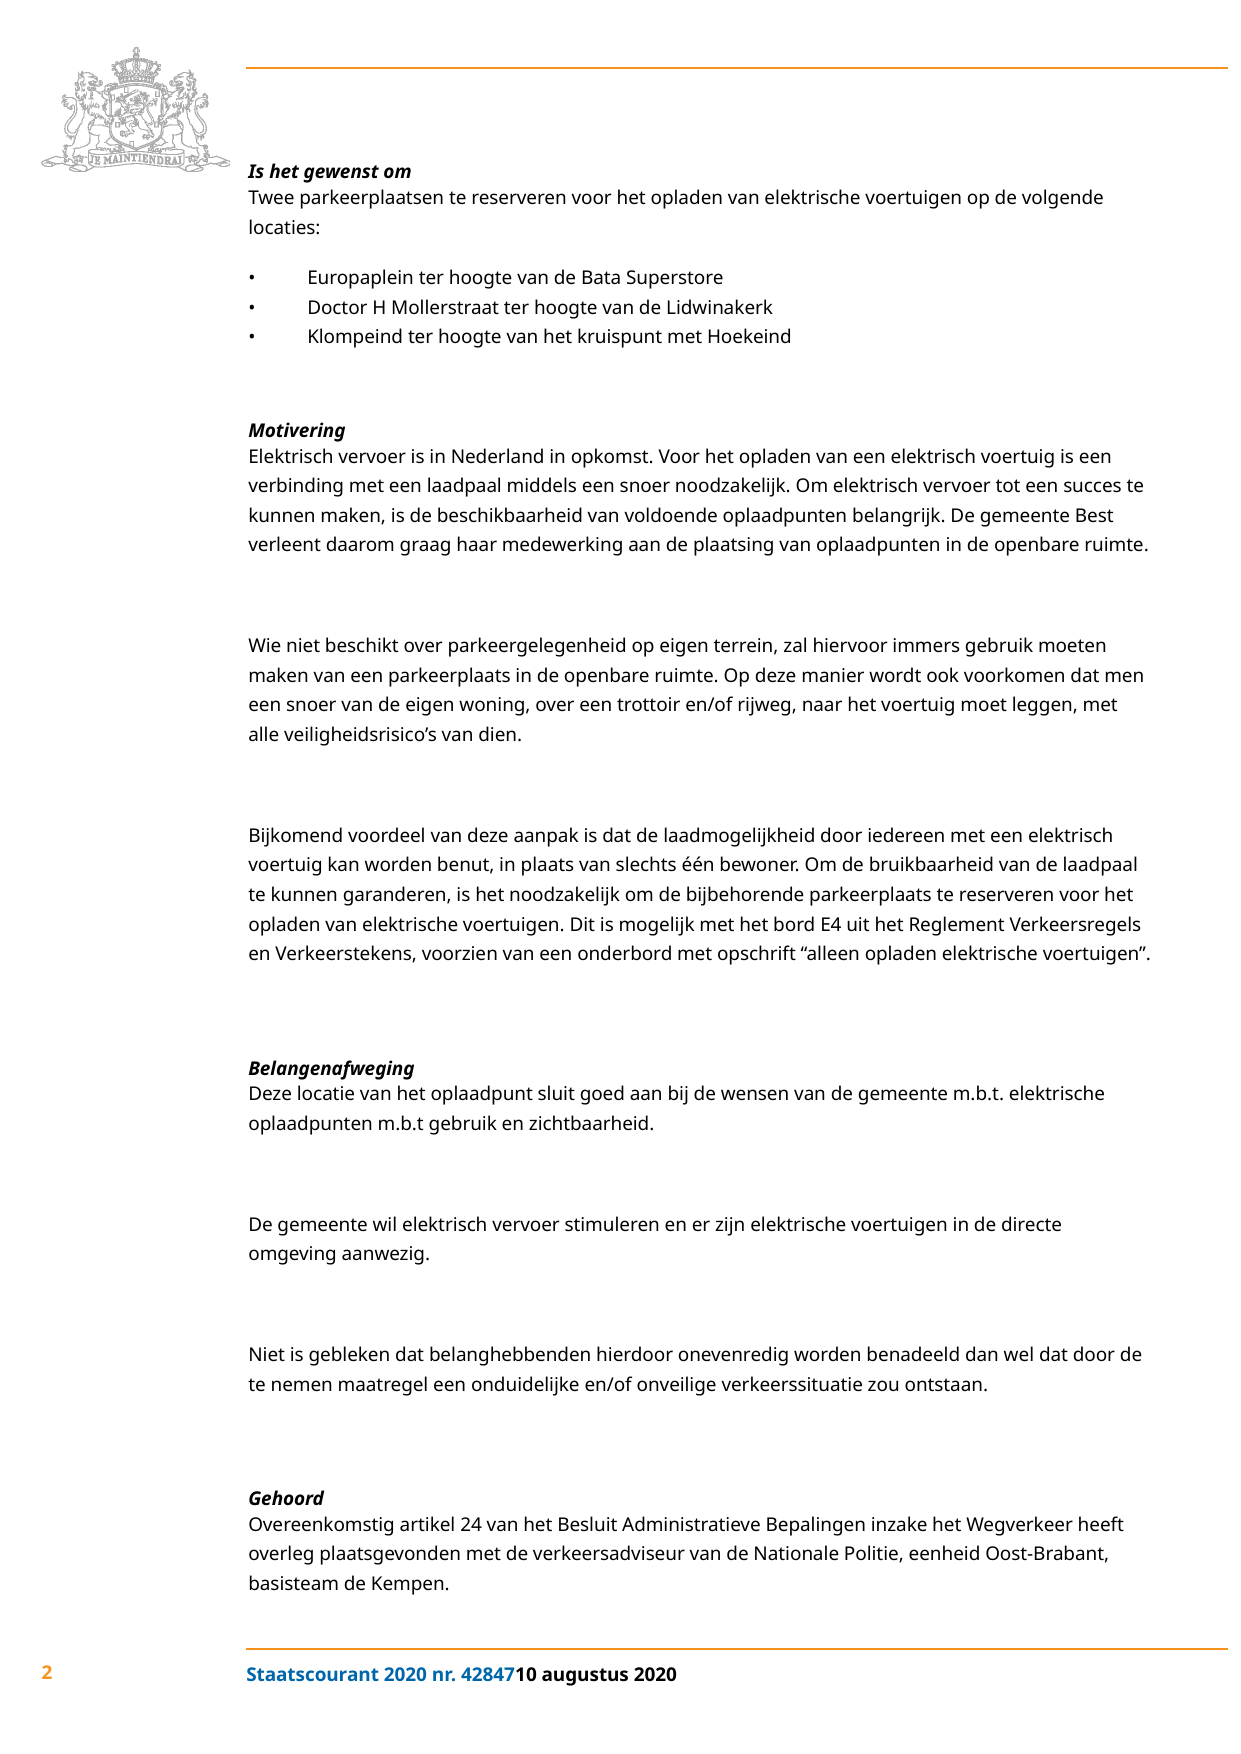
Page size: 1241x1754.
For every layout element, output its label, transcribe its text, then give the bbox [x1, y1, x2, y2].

text Motivering [248, 417, 1152, 443]
text Bijkomend voordeel van deze aanpak is dat de laadmogelijkheid door iedereen met een elektrisch voertuig kan worden benut, in plaats van slechts één bewoner. Om de bruikbaarheid van de laadpaal te kunnen garanderen, is het noodzakelijk om de bijbehorende parkeerplaats te reserveren voor het opladen van elektrische voertuigen. Dit is mogelijk met het bord E4 uit het Reglement Verkeersregels en Verkeerstekens, voorzien van een onderbord met opschrift “alleen opladen elektrische voertuigen”. [248, 822, 1152, 966]
text Belangenafweging [248, 1055, 1152, 1081]
list Europaplein ter hoogte van de Bata Superstore [248, 264, 1152, 290]
list Doctor H Mollerstraat ter hoogte van de Lidwinakerk [248, 294, 1152, 320]
text Twee parkeerplaatsen te reserveren voor het opladen van elektrische voertuigen op de volgende locaties: [248, 184, 1152, 240]
text De gemeente wil elektrisch vervoer stimuleren en er zijn elektrische voertuigen in de directe omgeving aanwezig. [248, 1211, 1152, 1266]
text Elektrisch vervoer is in Nederland in opkomst. Voor het opladen van een elektrisch voertuig is een verbinding met een laadpaal middels een snoer noodzakelijk. Om elektrisch vervoer tot een succes te kunnen maken, is de beschikbaarheid van voldoende oplaadpunten belangrijk. De gemeente Best verleent daarom graag haar medewerking aan de plaatsing van oplaadpunten in de openbare ruimte. [248, 443, 1152, 557]
text Is het gewenst om [248, 159, 1152, 184]
list Klompeind ter hoogte van het kruispunt met Hoekeind [248, 324, 1152, 349]
text Deze locatie van het oplaadpunt sluit goed aan bij de wensen van de gemeente m.b.t. elektrische oplaadpunten m.b.t gebruik en zichtbaarheid. [248, 1081, 1152, 1136]
picture [41, 47, 231, 172]
text Wie niet beschikt over parkeergelegenheid op eigen terrein, zal hiervoor immers gebruik moeten maken van een parkeerplaats in de openbare ruimte. Op deze manier wordt ook voorkomen dat men een snoer van de eigen woning, over een trottoir en/of rijweg, naar het voertuig moet leggen, met alle veiligheidsrisico’s van dien. [248, 632, 1152, 747]
text Overeenkomstig artikel 24 van het Besluit Administratieve Bepalingen inzake het Wegverkeer heeft overleg plaatsgevonden met de verkeersadviseur van de Nationale Politie, eenheid Oost-Brabant, basisteam de Kempen. [248, 1511, 1152, 1596]
text Gehoord [248, 1485, 1152, 1511]
text Niet is gebleken dat belanghebbenden hierdoor onevenredig worden benadeeld dan wel dat door de te nemen maatregel een onduidelijke en/of onveilige verkeerssituatie zou ontstaan. [248, 1341, 1152, 1397]
